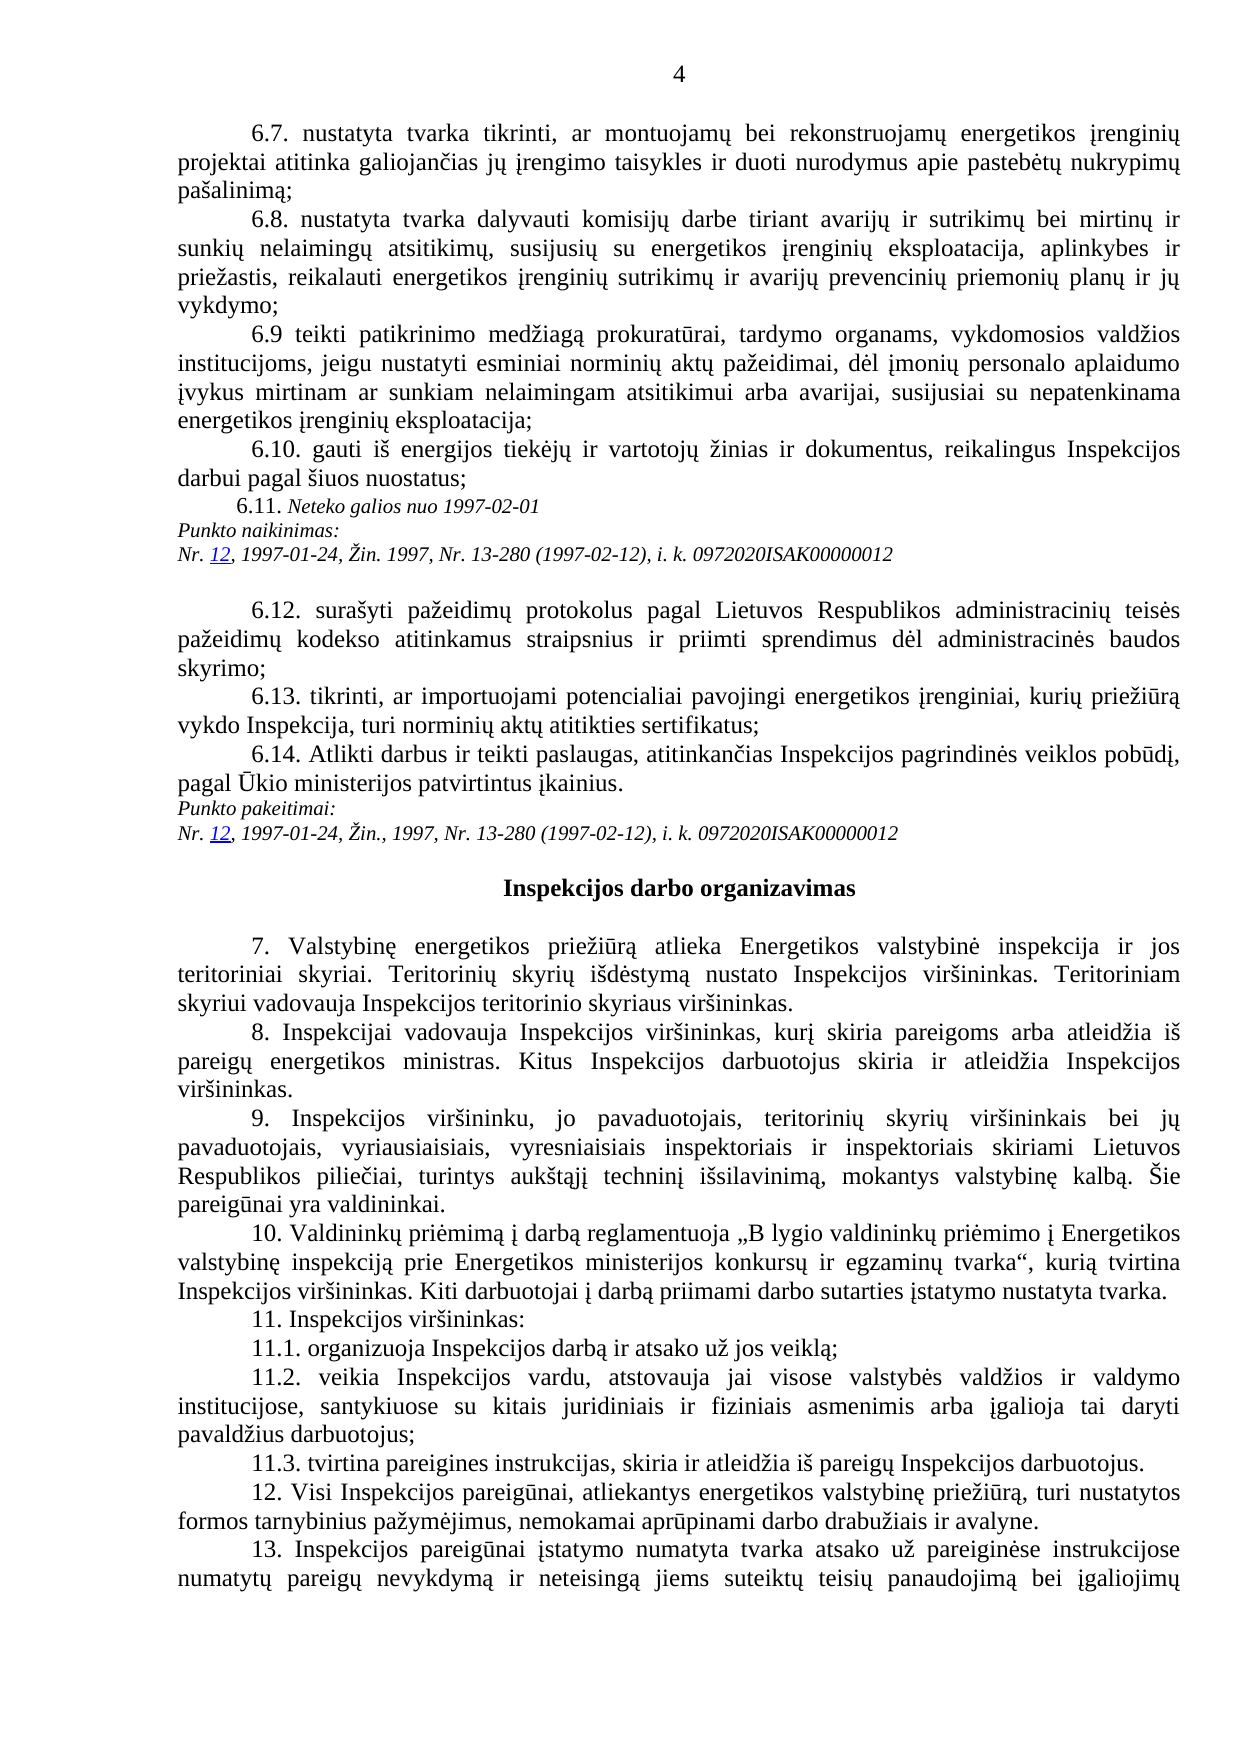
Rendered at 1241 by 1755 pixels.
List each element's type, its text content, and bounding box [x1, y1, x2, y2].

text Punkto naikinimas: [177, 518, 1181, 542]
text 9. Inspekcijos viršininku, jo pavaduotojais, teritorinių skyrių viršininkais bei jų pavaduotojais, vyriausiaisiais, vyresniaisiais inspektoriais ir inspektoriais skiriami Lietuvos Respublikos piliečiai, turintys aukštąjį techninį išsilavinimą, mokantys valstybinę kalbą. Šie pareigūnai yra valdininkai. [177, 1103, 1181, 1218]
text 11.1. organizuoja Inspekcijos darbą ir atsako už jos veiklą; [177, 1333, 1181, 1362]
text 6.12. surašyti pažeidimų protokolus pagal Lietuvos Respublikos administracinių teisės pažeidimų kodekso atitinkamus straipsnius ir priimti sprendimus dėl administracinės baudos skyrimo; [177, 595, 1181, 681]
text 6.10. gauti iš energijos tiekėjų ir vartotojų žinias ir dokumentus, reikalingus Inspekcijos darbui pagal šiuos nuostatus; [177, 434, 1181, 492]
text Nr. 12, 1997-01-24, Žin. 1997, Nr. 13-280 (1997-02-12), i. k. 0972020ISAK00000012 [177, 542, 1181, 566]
text 6.9 teikti patikrinimo medžiagą prokuratūrai, tardymo organams, vykdomosios valdžios institucijoms, jeigu nustatyti esminiai norminių aktų pažeidimai, dėl įmonių personalo aplaidumo įvykus mirtinam ar sunkiam nelaimingam atsitikimui arba avarijai, susijusiai su nepatenkinama energetikos įrenginių eksploatacija; [177, 319, 1181, 434]
text 10. Valdininkų priėmimą į darbą reglamentuoja „B lygio valdininkų priėmimo į Energetikos valstybinę inspekciją prie Energetikos ministerijos konkursų ir egzaminų tvarka“, kurią tvirtina Inspekcijos viršininkas. Kiti darbuotojai į darbą priimami darbo sutarties įstatymo nustatyta tvarka. [177, 1218, 1181, 1304]
text 6.13. tikrinti, ar importuojami potencialiai pavojingi energetikos įrenginiai, kurių priežiūrą vykdo Inspekcija, turi norminių aktų atitikties sertifikatus; [177, 681, 1181, 739]
text Inspekcijos darbo organizavimas [177, 873, 1181, 902]
text 8. Inspekcijai vadovauja Inspekcijos viršininkas, kurį skiria pareigoms arba atleidžia iš pareigų energetikos ministras. Kitus Inspekcijos darbuotojus skiria ir atleidžia Inspekcijos viršininkas. [177, 1017, 1181, 1103]
text Punkto pakeitimai: [177, 796, 1181, 820]
text 6.7. nustatyta tvarka tikrinti, ar montuojamų bei rekonstruojamų energetikos įrenginių projektai atitinka galiojančias jų įrengimo taisykles ir duoti nurodymus apie pastebėtų nukrypimų pašalinimą; [177, 118, 1181, 204]
text 6.8. nustatyta tvarka dalyvauti komisijų darbe tiriant avarijų ir sutrikimų bei mirtinų ir sunkių nelaimingų atsitikimų, susijusių su energetikos įrenginių eksploatacija, aplinkybes ir priežastis, reikalauti energetikos įrenginių sutrikimų ir avarijų prevencinių priemonių planų ir jų vykdymo; [177, 204, 1181, 319]
text 11.3. tvirtina pareigines instrukcijas, skiria ir atleidžia iš pareigų Inspekcijos darbuotojus. [177, 1448, 1181, 1477]
text 11.2. veikia Inspekcijos vardu, atstovauja jai visose valstybės valdžios ir valdymo institucijose, santykiuose su kitais juridiniais ir fiziniais asmenimis arba įgalioja tai daryti pavaldžius darbuotojus; [177, 1362, 1181, 1448]
text 7. Valstybinę energetikos priežiūrą atlieka Energetikos valstybinė inspekcija ir jos teritoriniai skyriai. Teritorinių skyrių išdėstymą nustato Inspekcijos viršininkas. Teritoriniam skyriui vadovauja Inspekcijos teritorinio skyriaus viršininkas. [177, 931, 1181, 1017]
text 11. Inspekcijos viršininkas: [177, 1304, 1181, 1333]
text 12. Visi Inspekcijos pareigūnai, atliekantys energetikos valstybinę priežiūrą, turi nustatytos formos tarnybinius pažymėjimus, nemokamai aprūpinami darbo drabužiais ir avalyne. [177, 1477, 1181, 1534]
text 6.14. Atlikti darbus ir teikti paslaugas, atitinkančias Inspekcijos pagrindinės veiklos pobūdį, pagal Ūkio ministerijos patvirtintus įkainius. [177, 739, 1181, 796]
text 13. Inspekcijos pareigūnai įstatymo numatyta tvarka atsako už pareiginėse instrukcijose numatytų pareigų nevykdymą ir neteisingą jiems suteiktų teisių panaudojimą bei įgaliojimų [177, 1534, 1181, 1592]
text 6.11. Neteko galios nuo 1997-02-01 [177, 492, 1181, 518]
text Nr. 12, 1997-01-24, Žin., 1997, Nr. 13-280 (1997-02-12), i. k. 0972020ISAK00000012 [177, 820, 1181, 844]
